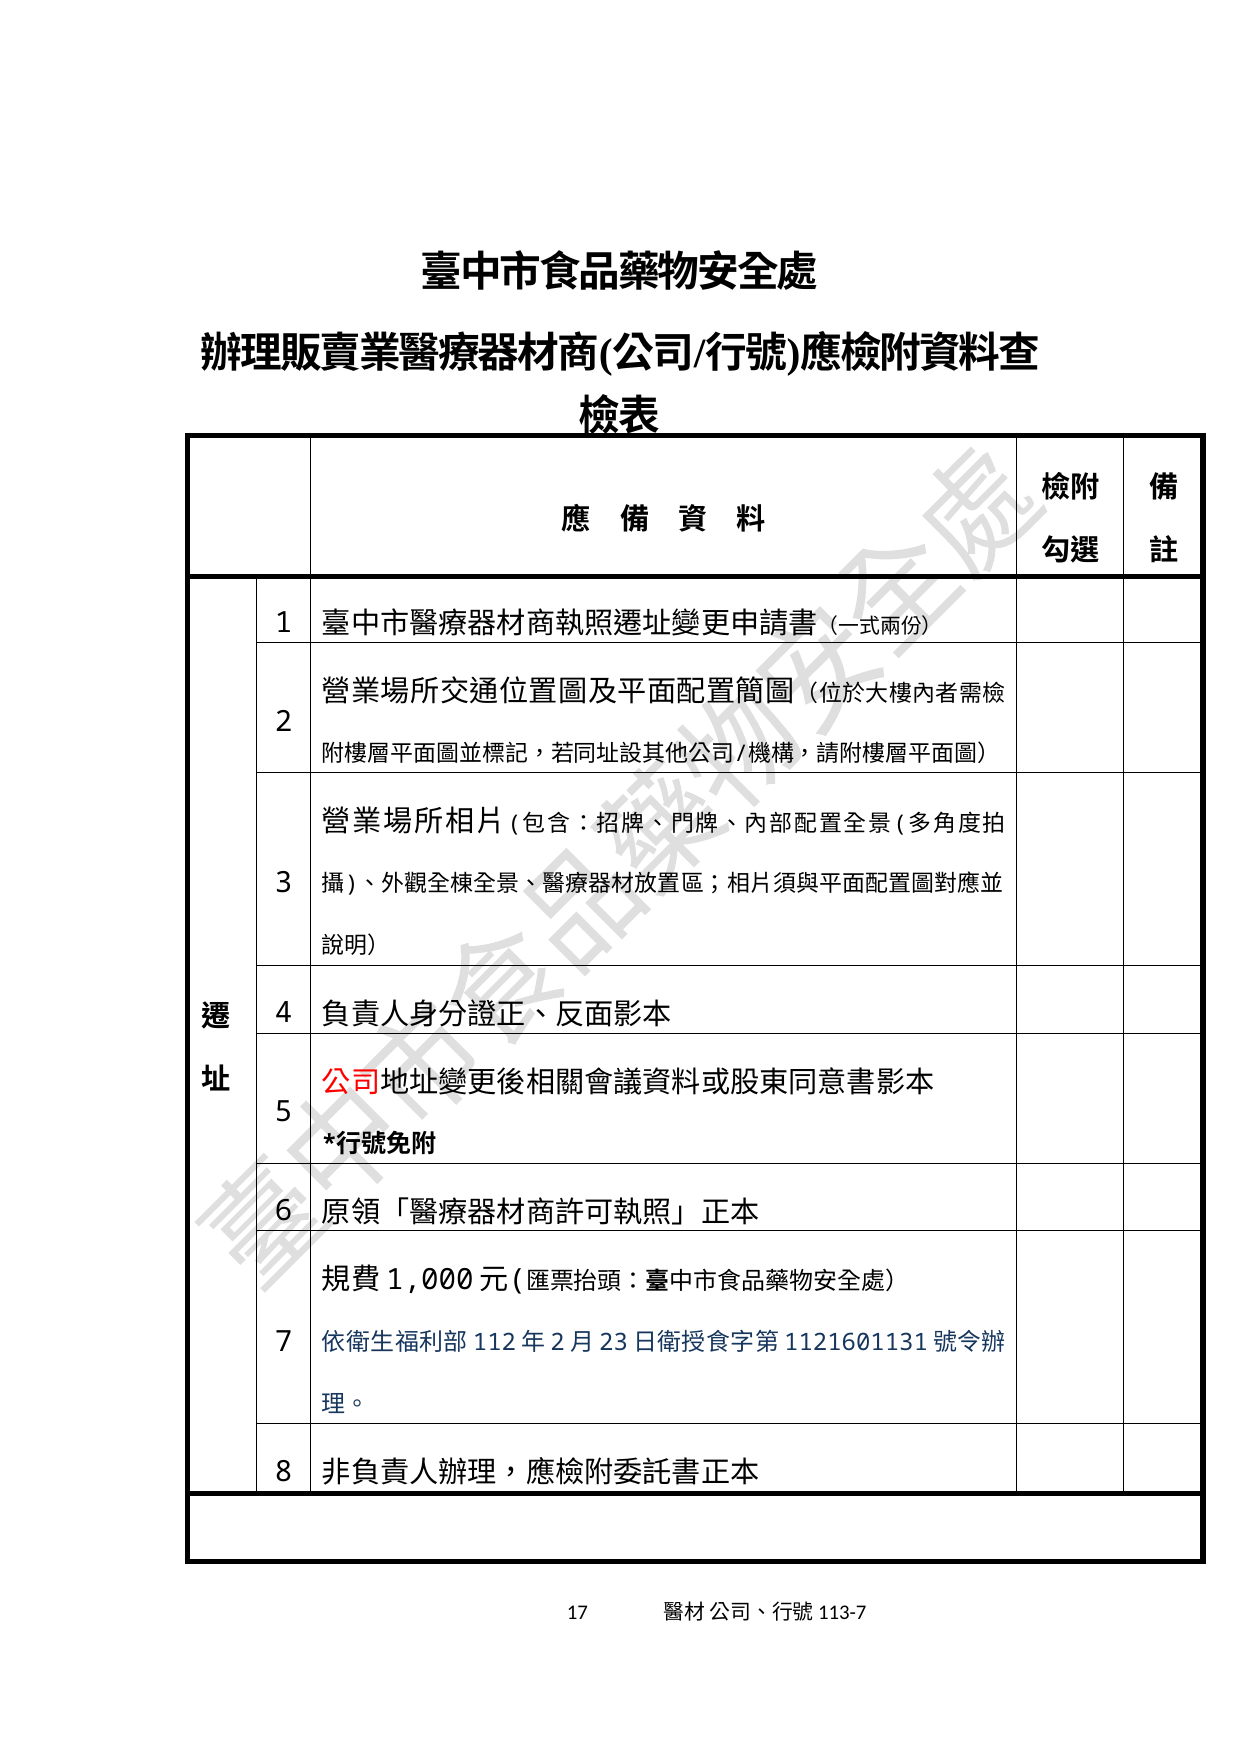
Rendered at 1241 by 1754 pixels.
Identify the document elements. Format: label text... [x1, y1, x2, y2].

table_cell 6 [262, 1216, 278, 1230]
table_cell 負責人身分證正、反面影本 [311, 966, 502, 1032]
table_cell 營業場所交通位置圖及平面配置簡圖（位於大樓內者需檢附樓層平面圖並標記，若同址設其他公司/機構，請附樓層平面圖） [769, 643, 824, 681]
table_cell 8 [257, 1424, 310, 1491]
table_cell 負責人身分證正、反面影本 [385, 1011, 405, 1030]
table_cell [295, 1231, 310, 1249]
table_cell [1017, 643, 1123, 772]
table_cell [1017, 1424, 1123, 1491]
table_cell [267, 1231, 282, 1247]
table_cell [1017, 773, 1123, 965]
table_cell 負責人身分證正、反面影本 [465, 966, 489, 990]
table_cell 營業場所交通位置圖及平面配置簡圖（位於大樓內者需檢附樓層平面圖並標記，若同址設其他公司/機構，請附樓層平面圖） [746, 643, 1016, 772]
text 辦理販賣業醫療器材商(公司/行號)應檢附資料查檢表 [187, 308, 1053, 433]
table_cell 負責人身分證正、反面影本 [497, 1004, 510, 1023]
table_cell 6 [257, 1164, 310, 1223]
table_cell [1124, 773, 1200, 965]
table_cell 1 [257, 579, 310, 642]
table_cell 非負責人辦理，應檢附委託書正本 [311, 1424, 1016, 1491]
table_cell 5 [257, 1034, 310, 1163]
table_cell 6 [278, 1209, 286, 1216]
table_cell [1124, 1034, 1200, 1163]
table_header 備註 [1124, 438, 1200, 574]
table_header 檢附勾選 [1017, 438, 1123, 574]
text 臺中市食品藥物安全處 [187, 226, 1053, 289]
table_cell [286, 1231, 299, 1241]
table_cell [1124, 579, 1200, 642]
table_header 應 備 資 料 [311, 438, 1016, 574]
table_cell 規費1,000元(匯票抬頭：臺中市食品藥物安全處） 依衛生福利部112年2月23日衛授食字第1121601131號令辦理。 [311, 1231, 1016, 1423]
table_cell 負責人身分證正、反面影本 [476, 966, 511, 997]
table_cell 營業場所交通位置圖及平面配置簡圖（位於大樓內者需檢附樓層平面圖並標記，若同址設其他公司/機構，請附樓層平面圖） [311, 643, 782, 772]
table_cell [190, 1496, 1200, 1558]
table_cell [1124, 643, 1200, 772]
table_cell 2 [257, 643, 310, 772]
table_cell 6 [257, 1190, 272, 1208]
table_cell [1017, 579, 1123, 642]
table_cell 原領「醫療器材商許可執照」正本 [311, 1164, 1016, 1230]
table_cell [1124, 1424, 1200, 1491]
table_cell 臺中市醫療器材商執照遷址變更申請書（一式兩份） [311, 579, 920, 642]
table_header [190, 438, 310, 574]
table_cell 4 [257, 966, 310, 1032]
table_cell 負責人身分證正、反面影本 [489, 970, 523, 1005]
table_cell [1124, 1231, 1200, 1423]
table_cell 公司地址變更後相關會議資料或股東同意書影本 *行號免附 [311, 1034, 1016, 1163]
table_cell 3 [257, 773, 310, 965]
table_cell 6 [294, 1215, 310, 1230]
table_cell 營業場所相片(包含：招牌、門牌、內部配置全景(多角度拍攝)、外觀全棟全景、醫療器材放置區；相片須與平面配置圖對應並說明） [311, 773, 1016, 965]
table_cell [1017, 966, 1123, 1032]
table_cell 遷址 [190, 579, 256, 1491]
table_cell 7 [257, 1245, 310, 1423]
table_cell 臺中市醫療器材商執照遷址變更申請書（一式兩份） [916, 579, 1016, 642]
table_cell [1017, 1164, 1123, 1230]
table_cell [257, 1231, 265, 1239]
table_cell 負責人身分證正、反面影本 [508, 966, 1016, 1032]
table_cell [1017, 1034, 1123, 1163]
table_cell [1124, 966, 1200, 1032]
table_cell [1017, 1231, 1123, 1423]
table_cell 6 [277, 1223, 290, 1230]
table_cell [1124, 1164, 1200, 1230]
